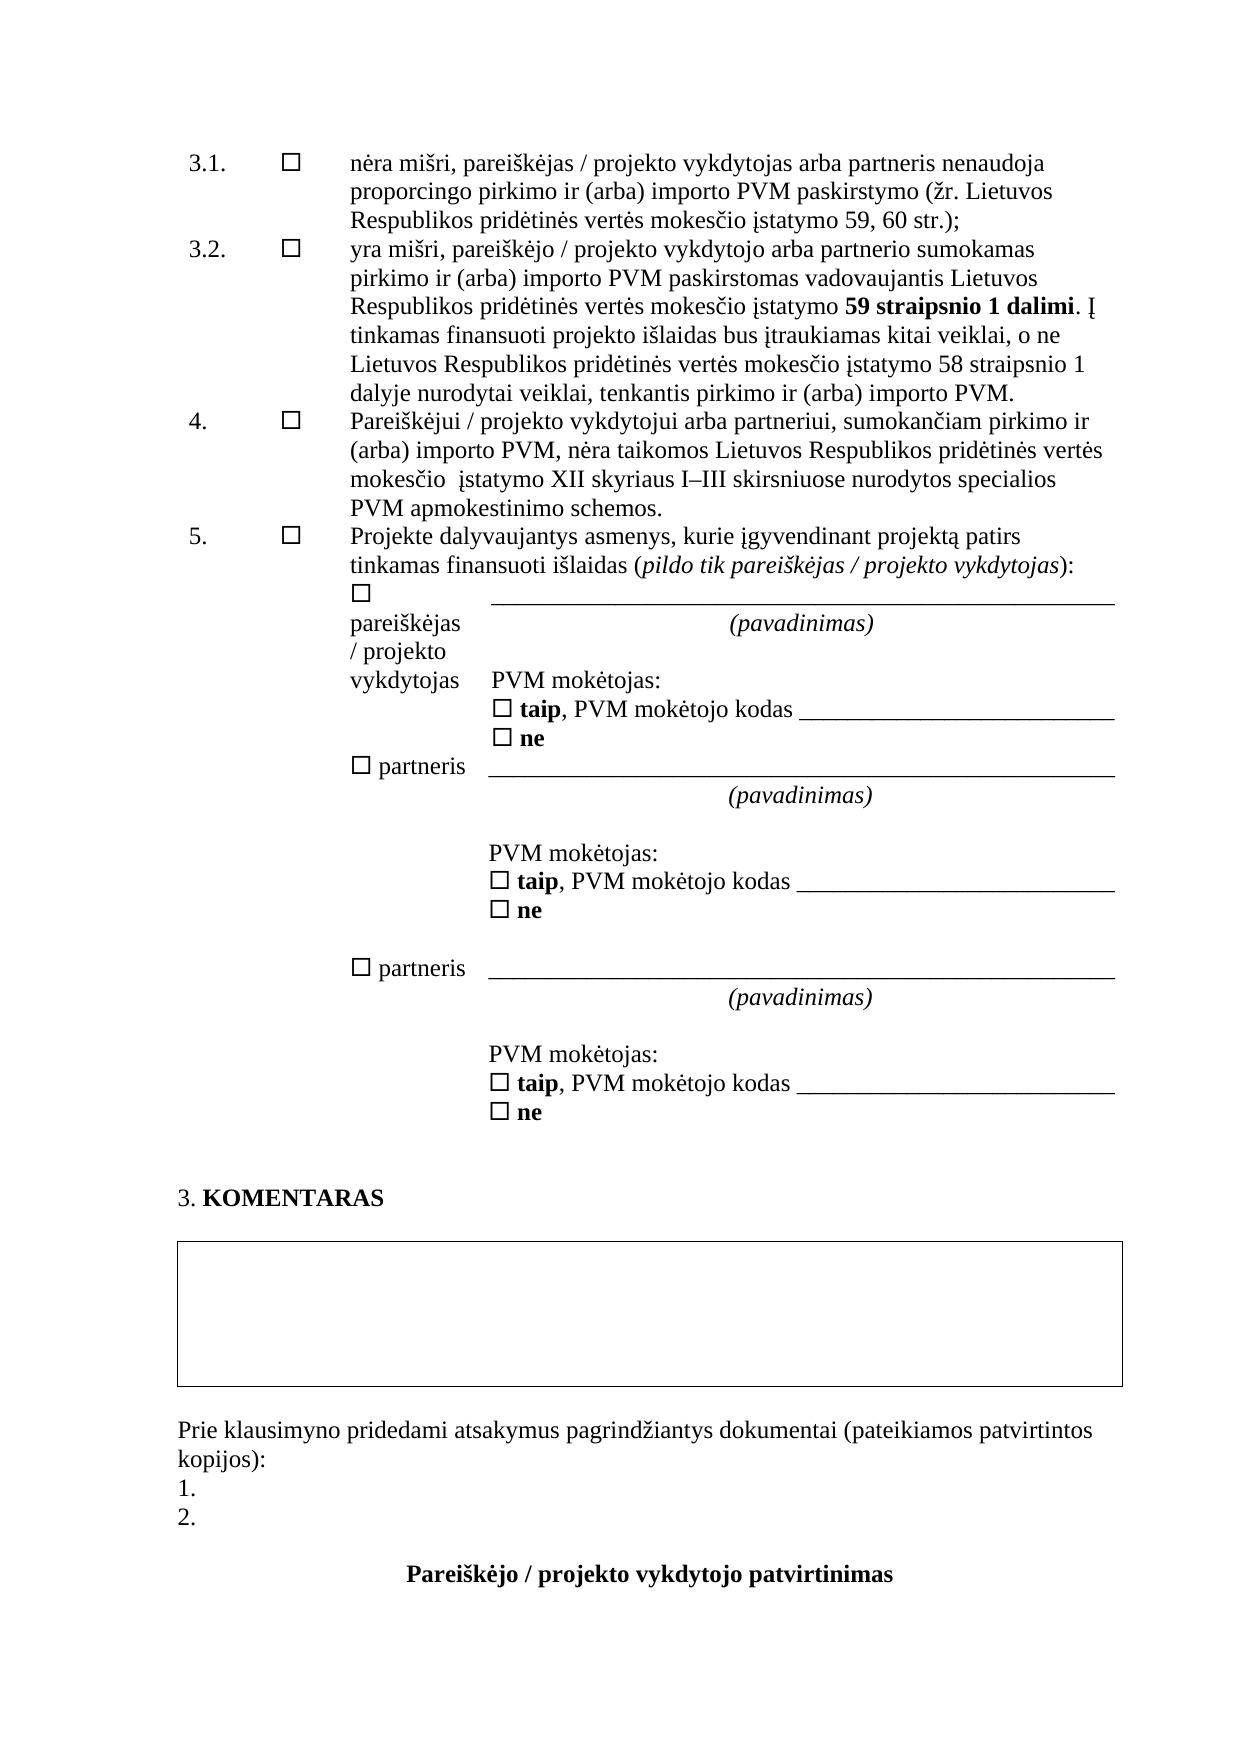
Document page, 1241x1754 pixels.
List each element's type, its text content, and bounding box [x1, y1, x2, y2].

table_cell [] [243, 406, 338, 521]
table_cell [] [243, 521, 338, 579]
table_cell nėra mišri, pareiškėjas / projekto vykdytojas arba partneris nenaudoja proporcingo pirkimo ir (arba) importo PVM paskirstymo (žr. Lietuvos Respublikos pridėtinės vertės mokesčio įstatymo 59, 60 str.); [339, 148, 1126, 234]
table_cell [] pareiškėjas / projekto vykdytojas [339, 579, 480, 751]
table_cell Projekte dalyvaujantys asmenys, kurie įgyvendinant projektą patirs tinkamas finansuoti išlaidas (pildo tik pareiškėjas / projekto vykdytojas): [339, 521, 1126, 579]
table_cell _ (pavadinimas) PVM mokėtojas: [] taip, PVM mokėtojo kodas [] ne [477, 751, 1126, 953]
table_cell [] [243, 148, 338, 234]
table_cell [177, 579, 338, 751]
table_cell 5. [177, 521, 243, 579]
table_cell yra mišri, pareiškėjo / projekto vykdytojo arba partnerio sumokamas pirkimo ir (arba) importo PVM paskirstomas vadovaujantis Lietuvos Respublikos pridėtinės vertės mokesčio įstatymo 59 straipsnio 1 dalimi. Į tinkamas finansuoti projekto išlaidas bus įtraukiamas kitai veiklai, o ne Lietuvos Respublikos pridėtinės vertės mokesčio įstatymo 58 straipsnio 1 dalyje nurodytai veiklai, tenkantis pirkimo ir (arba) importo PVM. [339, 234, 1126, 406]
table_cell 3.2. [177, 234, 243, 406]
table_cell Pareiškėjui / projekto vykdytojui arba partneriui, sumokančiam pirkimo ir (arba) importo PVM, nėra taikomos Lietuvos Respublikos pridėtinės vertės mokesčio įstatymo XII skyriaus I–III skirsniuose nurodytos specialios PVM apmokestinimo schemos. [339, 406, 1126, 521]
text 2. [177, 1502, 1122, 1530]
table_cell 3.1. [177, 148, 243, 234]
table_cell [] [243, 234, 338, 406]
table_cell [177, 953, 338, 1154]
table_header [178, 1242, 1122, 1386]
text 1. [177, 1473, 1122, 1502]
text 3. KOMENTARAS [177, 1183, 1122, 1212]
table_cell [] partneris [339, 751, 477, 953]
table_cell 4. [177, 406, 243, 521]
table_cell [] partneris [339, 953, 477, 1154]
text Pareiškėjo / projekto vykdytojo patvirtinimas [177, 1559, 1122, 1588]
table_cell _ (pavadinimas) PVM mokėtojas: [] taip, PVM mokėtojo kodas [] ne [480, 579, 1126, 751]
table_cell [177, 751, 338, 953]
table_cell _ (pavadinimas) PVM mokėtojas: [] taip, PVM mokėtojo kodas [] ne [477, 953, 1126, 1154]
text Prie klausimyno pridedami atsakymus pagrindžiantys dokumentai (pateikiamos patvirtintos kopijos): [177, 1415, 1122, 1473]
